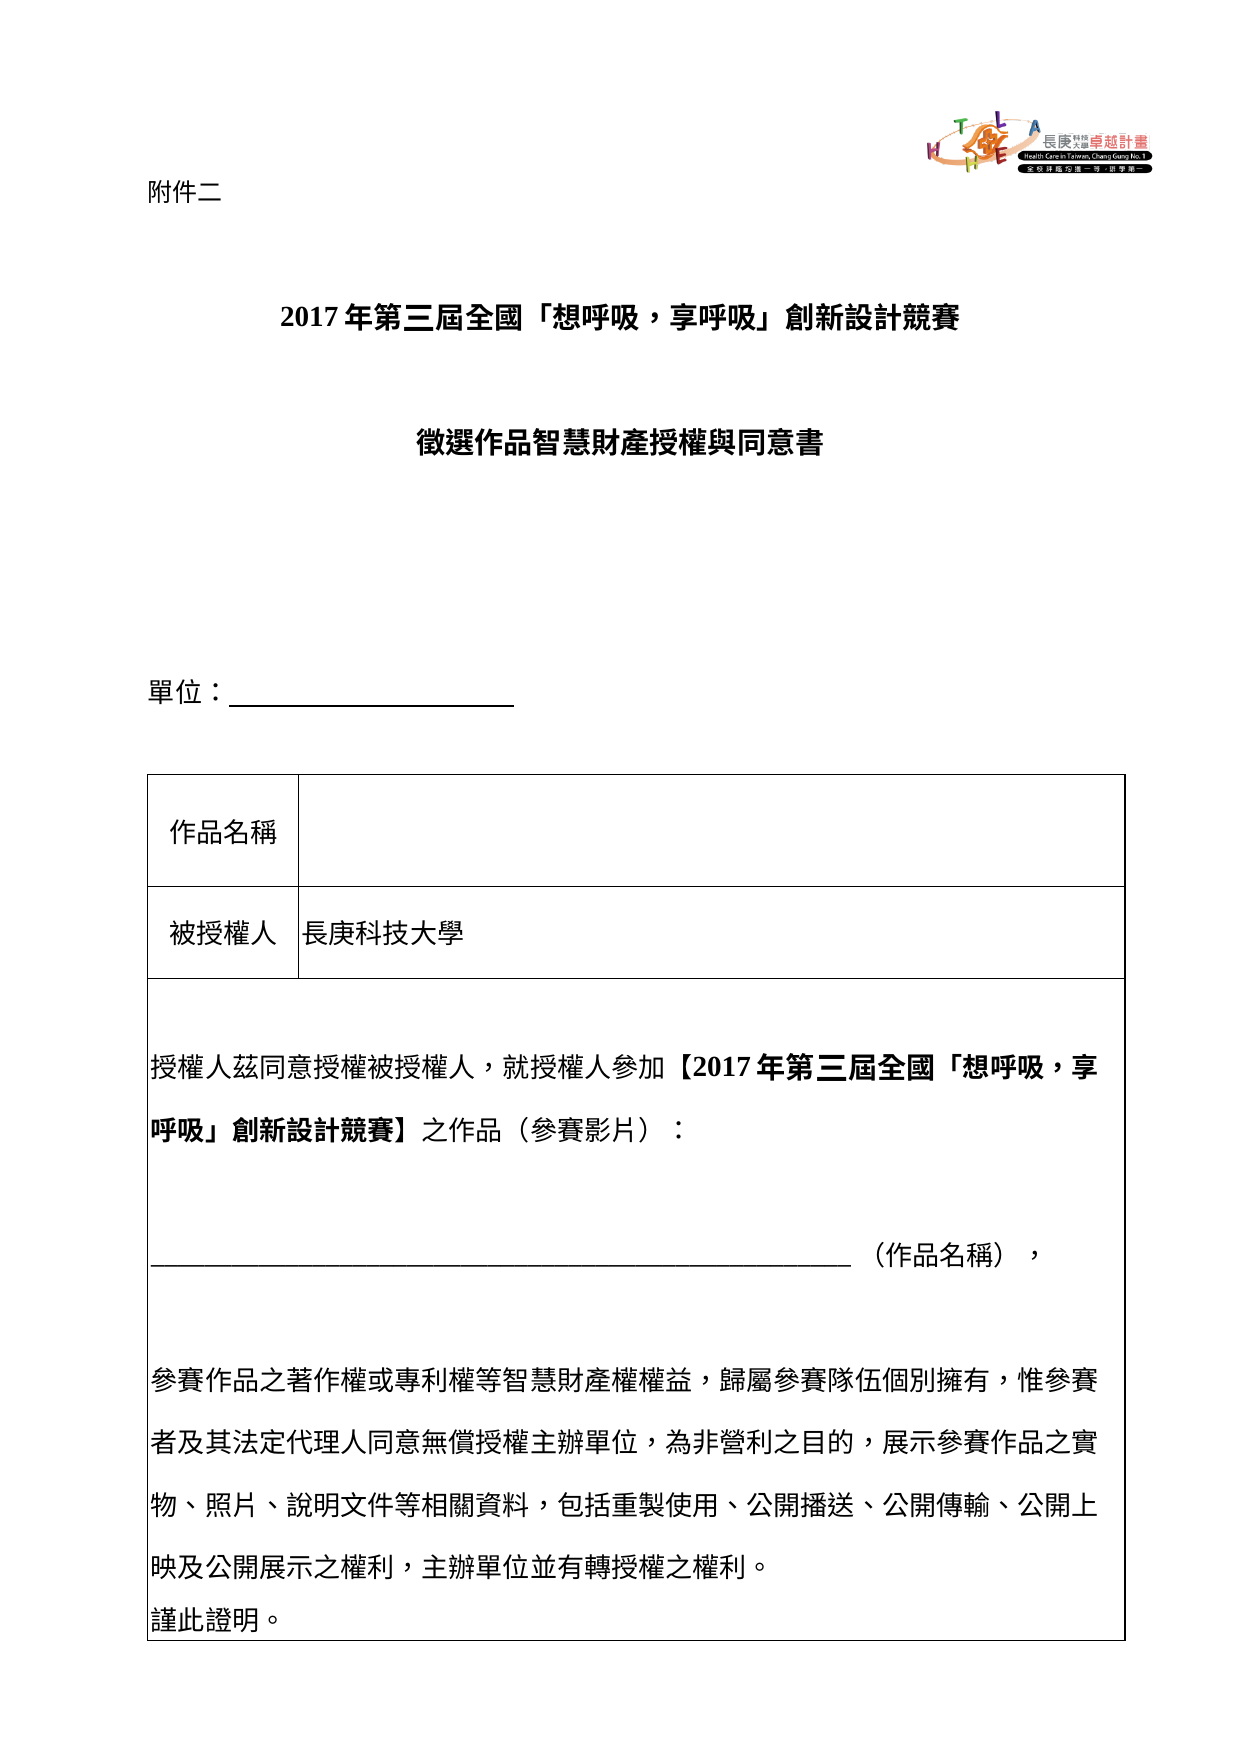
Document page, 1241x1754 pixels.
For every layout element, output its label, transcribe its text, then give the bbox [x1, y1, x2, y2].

text 單位： [148, 649, 1092, 712]
text 2017年第三屆全國「想呼吸，享呼吸」創新設計競賽 [148, 274, 1092, 337]
table_cell 授權人茲同意授權被授權人，就授權人參加【2017年第三屆全國「想呼吸，享呼吸」創新設計競賽】之作品（參賽影片）： ____________________________________________________ （作品名稱）， 參賽作品之著作權或專利權等智慧財產權權益，歸屬參賽隊伍個別擁有，惟參賽者及其法定代理人同意無償授權主辦單位，為非營利之目的，展示參賽作品之實物、照片、說明文件等相關資料，包括重製使用、公開播送、公開傳輸、公開上映及公開展示之權利，主辦單位並有轉授權之權利。 謹此證明。 [148, 979, 1124, 1640]
table_header 作品名稱 [148, 775, 298, 886]
table_header [299, 775, 1124, 886]
table_cell 被授權人 [148, 887, 298, 978]
text 附件二 [148, 149, 1092, 212]
table_cell 長庚科技大學 [299, 887, 1124, 978]
text 徵選作品智慧財產授權與同意書 [148, 399, 1092, 462]
